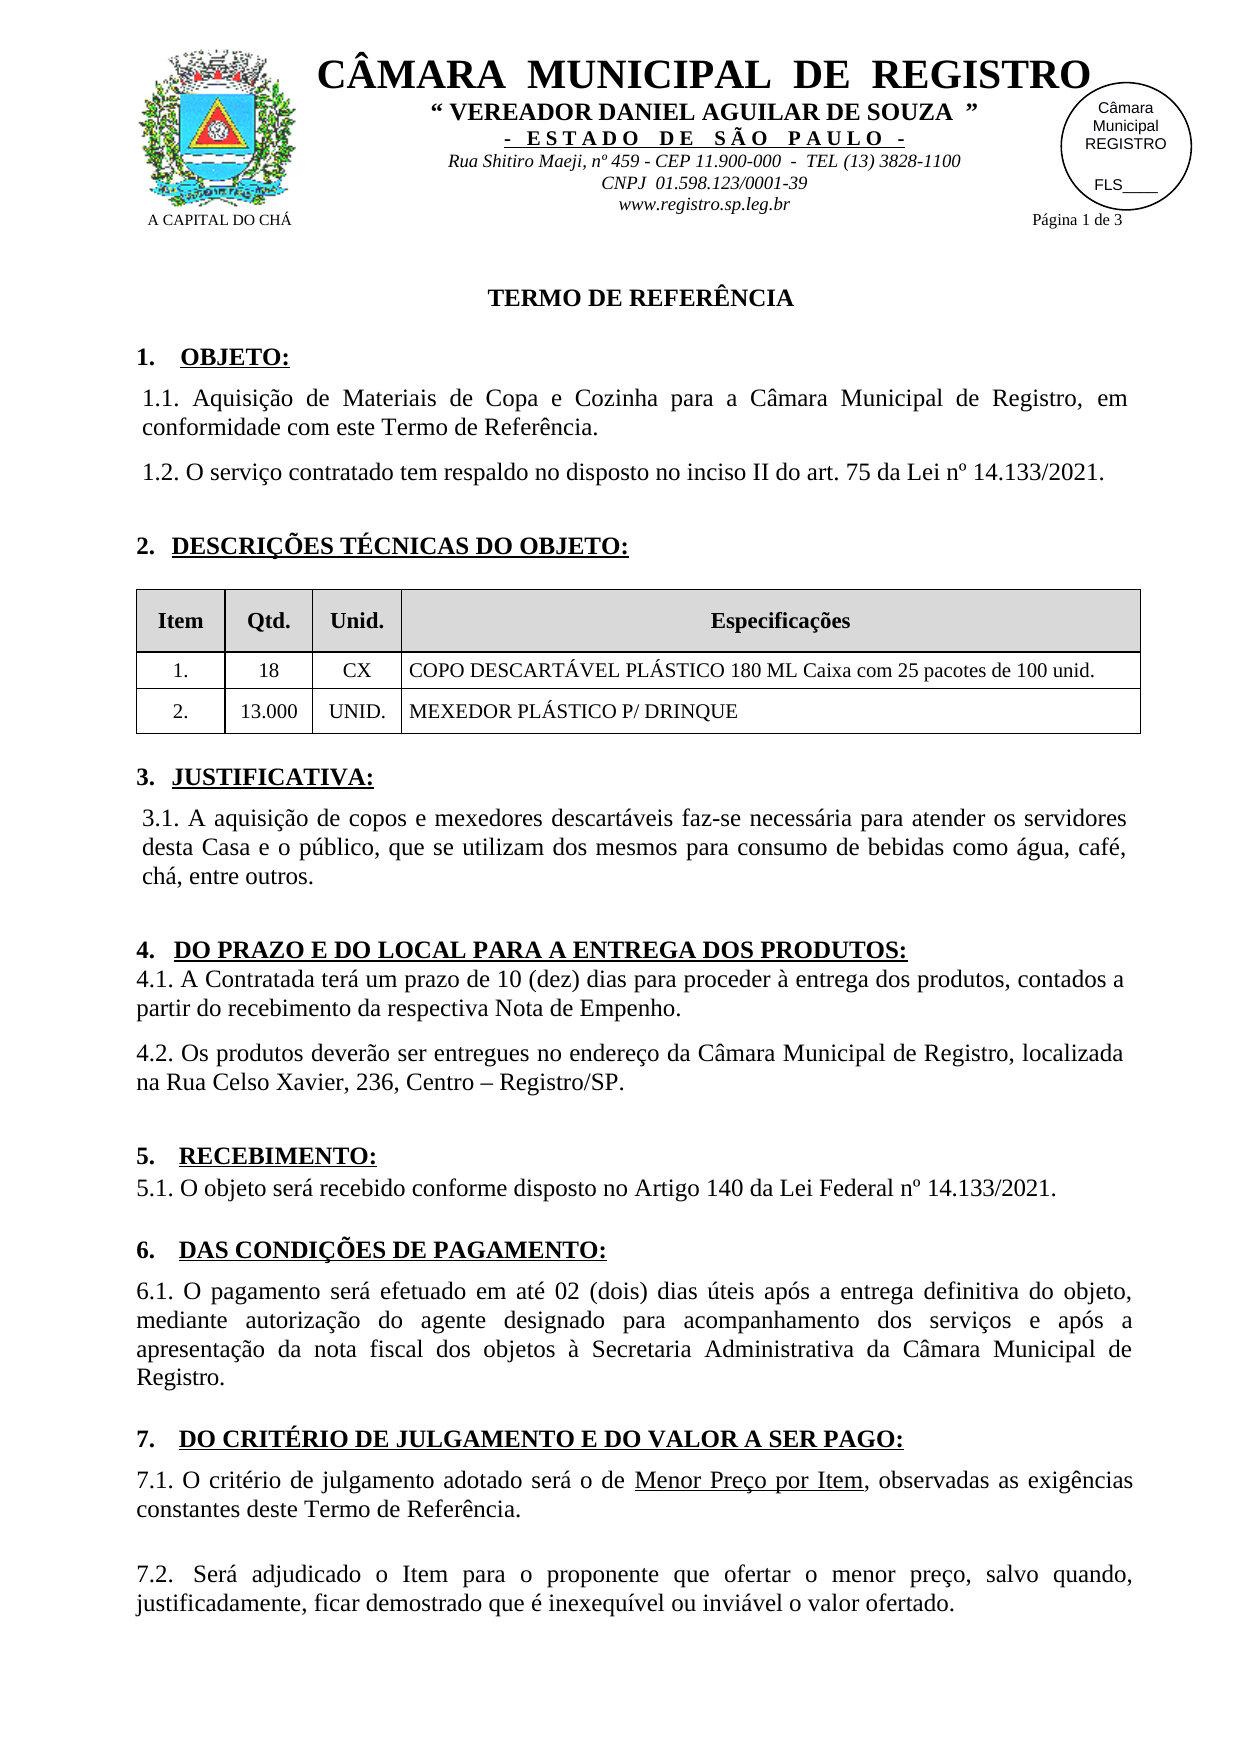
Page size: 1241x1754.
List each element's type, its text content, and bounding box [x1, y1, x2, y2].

list 4. DO PRAZO E DO LOCAL PARA A ENTREGA DOS PRODUTOS: [136, 935, 1145, 964]
table_cell CX [313, 653, 401, 688]
text 1.2. O serviço contratado tem respaldo no disposto no inciso II do art. 75 da Lei nº 14.133/2021. [142, 457, 1128, 486]
text TERMO DE REFERÊNCIA [136, 283, 1145, 312]
text 7.2. Será adjudicado o Item para o proponente que ofertar o menor preço, salvo quando, justificadamente, ficar demostrado que é inexequível ou inviável o valor ofertado. [136, 1559, 1133, 1617]
list 5.1. O objeto será recebido conforme disposto no Artigo 140 da Lei Federal nº 14.133/2021. [136, 1173, 1133, 1202]
text 6.1. O pagamento será efetuado em até 02 (dois) dias úteis após a entrega definitiva do objeto, mediante autorização do agente designado para acompanhamento dos serviços e após a apresentação da nota fiscal dos objetos à Secretaria Administrativa da Câmara Municipal de Registro. [136, 1276, 1133, 1391]
table_cell 1. [137, 653, 224, 688]
text 6. DAS CONDIÇÕES DE PAGAMENTO: [136, 1235, 1145, 1264]
list 4.2. Os produtos deverão ser entregues no endereço da Câmara Municipal de Registro, localizada na Rua Celso Xavier, 236, Centro – Registro/SP. [136, 1038, 1125, 1096]
table_header Unid. [313, 590, 401, 651]
table_cell UNID. [313, 689, 401, 732]
table_cell MEXEDOR PLÁSTICO P/ DRINQUE [402, 689, 1140, 732]
table_header Item [137, 590, 224, 651]
table_cell COPO DESCARTÁVEL PLÁSTICO 180 ML Caixa com 25 pacotes de 100 unid. [402, 653, 1140, 688]
text 7.1. O critério de julgamento adotado será o de Menor Preço por Item, observadas as exigências constantes deste Termo de Referência. [136, 1465, 1133, 1522]
text 7. DO CRITÉRIO DE JULGAMENTO E DO VALOR A SER PAGO: [136, 1424, 1145, 1452]
text 1. OBJETO: [136, 342, 1145, 371]
list 5. RECEBIMENTO: [136, 1141, 1145, 1170]
table_header Especificações [402, 590, 1140, 651]
text 2. DESCRIÇÕES TÉCNICAS DO OBJETO: [136, 531, 1145, 560]
table_header Qtd. [226, 590, 312, 651]
text 3. JUSTIFICATIVA: [136, 762, 1145, 791]
list 3.1. A aquisição de copos e mexedores descartáveis faz-se necessária para atender os servidores desta Casa e o público, que se utilizam dos mesmos para consumo de bebidas como água, café, chá, entre outros. [142, 803, 1128, 890]
table_cell 2. [137, 689, 224, 732]
text 1.1. Aquisição de Materiais de Copa e Cozinha para a Câmara Municipal de Registro, em conformidade com este Termo de Referência. [142, 383, 1128, 441]
list 4.1. A Contratada terá um prazo de 10 (dez) dias para proceder à entrega dos produtos, contados a partir do recebimento da respectiva Nota de Empenho. [136, 964, 1125, 1021]
table_cell 13.000 [226, 689, 312, 732]
table_cell 18 [226, 653, 312, 688]
